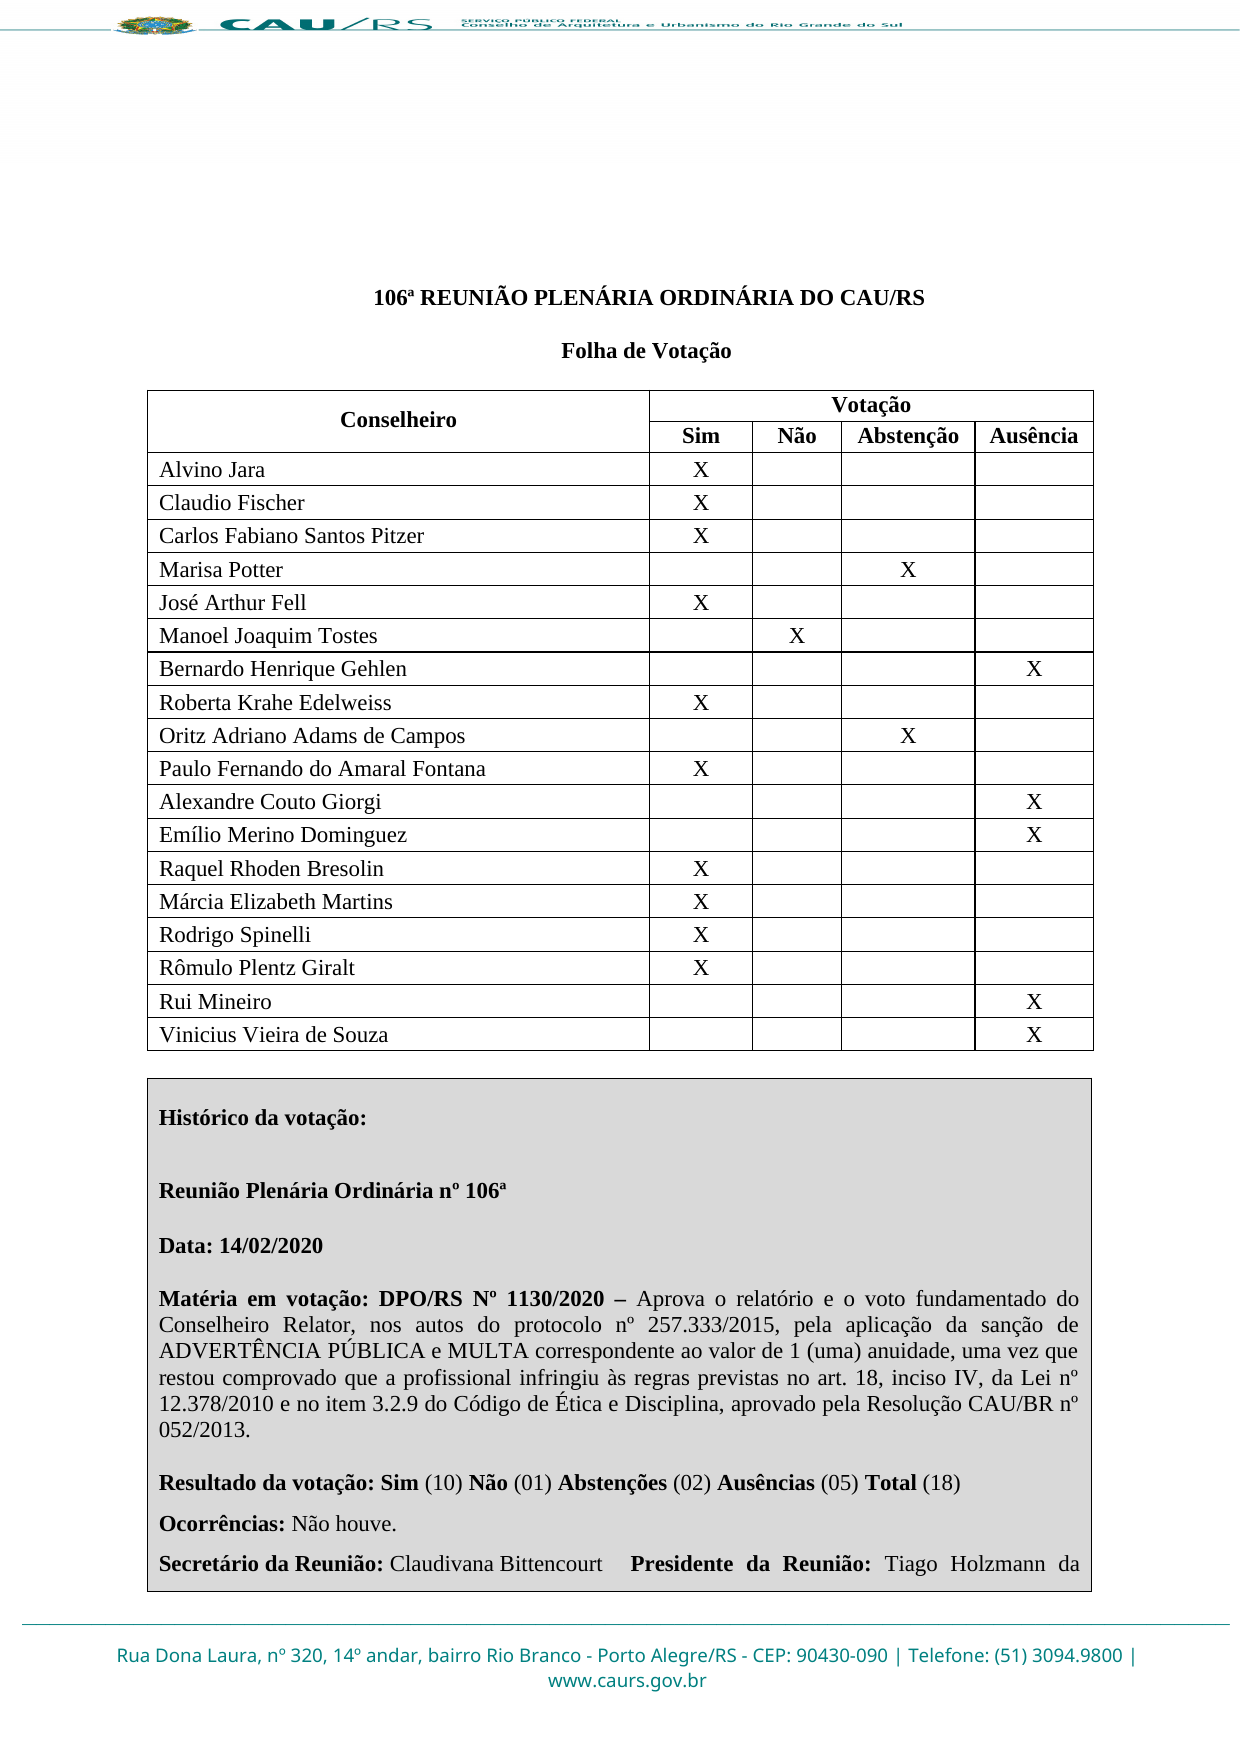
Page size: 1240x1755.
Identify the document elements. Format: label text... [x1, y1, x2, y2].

table_cell X [976, 785, 1093, 818]
table_cell [650, 719, 752, 751]
table_cell [842, 486, 974, 518]
text Folha de Votação [148, 337, 1151, 363]
table_cell X [842, 719, 974, 751]
table_cell [753, 520, 841, 552]
table_cell [753, 918, 841, 951]
table_cell [842, 985, 974, 1017]
table_cell [753, 785, 841, 818]
table_cell [650, 553, 752, 585]
table_cell [842, 686, 974, 718]
table_cell [753, 553, 841, 585]
table_cell X [650, 752, 752, 784]
table_cell Rômulo Plentz Giralt [148, 952, 649, 984]
table_cell Alvino Jara [148, 453, 649, 485]
table_cell [650, 819, 752, 851]
table_cell Márcia Elizabeth Martins [148, 885, 649, 917]
table_cell [753, 819, 841, 851]
table_cell Reunião Plenária Ordinária nº 106ª [148, 1177, 1091, 1232]
table_cell Oritz Adriano Adams de Campos [148, 719, 649, 751]
table_cell [976, 553, 1093, 585]
table_cell [842, 819, 974, 851]
table_cell [842, 586, 974, 618]
table_cell [976, 752, 1093, 784]
table_header Votação [650, 391, 1093, 421]
table_cell [650, 619, 752, 651]
table_cell [842, 785, 974, 818]
table_cell [753, 586, 841, 618]
table_cell [976, 486, 1093, 518]
table_cell [650, 1018, 752, 1050]
table_cell [976, 852, 1093, 884]
table_cell Data: 14/02/2020 Matéria em votação: DPO/RS Nº 1130/2020 – Aprova o relatório e o voto fundamentado do Conselheiro Relator, nos autos do protocolo nº 257.333/2015, pela aplicação da sanção de ADVERTÊNCIA PÚBLICA e MULTA correspondente ao valor de 1 (uma) anuidade, uma vez que restou comprovado que a profissional infringiu às regras previstas no art. 18, inciso IV, da Lei nº 12.378/2010 e no item 3.2.9 do Código de Ética e Disciplina, aprovado pela Resolução CAU/BR nº 052/2013. [148, 1232, 1091, 1469]
table_cell Resultado da votação: Sim (10) Não (01) Abstenções (02) Ausências (05) Total (18) [148, 1469, 1091, 1510]
table_cell [753, 486, 841, 518]
table_cell Raquel Rhoden Bresolin [148, 852, 649, 884]
table_cell [753, 952, 841, 984]
table_cell Vinicius Vieira de Souza [148, 1018, 649, 1050]
table_cell [976, 885, 1093, 917]
table_cell Secretário da Reunião: Claudivana Bittencourt [148, 1551, 619, 1591]
table_cell Emílio Merino Dominguez [148, 819, 649, 851]
table_cell [976, 918, 1093, 951]
table_cell Bernardo Henrique Gehlen [148, 653, 649, 685]
table_cell [842, 619, 974, 651]
table_cell X [976, 985, 1093, 1017]
table_cell [650, 653, 752, 685]
table_cell [753, 1018, 841, 1050]
table_cell Claudio Fischer [148, 486, 649, 518]
table_cell [976, 619, 1093, 651]
table_cell [976, 719, 1093, 751]
table_cell Não [753, 422, 841, 452]
table_cell [753, 686, 841, 718]
table_cell Abstenção [842, 422, 974, 452]
table_header Histórico da votação: [148, 1079, 1091, 1177]
table_cell X [842, 553, 974, 585]
table_cell [842, 520, 974, 552]
table_cell Rodrigo Spinelli [148, 918, 649, 951]
table_cell [753, 453, 841, 485]
table_cell [753, 719, 841, 751]
table_cell [976, 453, 1093, 485]
table_cell X [650, 486, 752, 518]
table_cell X [650, 686, 752, 718]
table_cell [753, 985, 841, 1017]
text 106ª REUNIÃO PLENÁRIA ORDINÁRIA DO CAU/RS [148, 284, 1151, 311]
table_cell [650, 785, 752, 818]
table_cell X [650, 952, 752, 984]
table_cell [753, 653, 841, 685]
table_cell [842, 653, 974, 685]
table_cell [842, 952, 974, 984]
table_cell Manoel Joaquim Tostes [148, 619, 649, 651]
table_cell Roberta Krahe Edelweiss [148, 686, 649, 718]
table_cell Marisa Potter [148, 553, 649, 585]
table_cell José Arthur Fell [148, 586, 649, 618]
table_cell [753, 752, 841, 784]
table_cell [976, 686, 1093, 718]
table_cell [842, 1018, 974, 1050]
table_cell Rui Mineiro [148, 985, 649, 1017]
table_cell Carlos Fabiano Santos Pitzer [148, 520, 649, 552]
table_cell [842, 885, 974, 917]
table_cell [976, 952, 1093, 984]
table_cell X [650, 453, 752, 485]
table_cell X [753, 619, 841, 651]
table_cell X [650, 520, 752, 552]
table_cell [753, 885, 841, 917]
table_cell [842, 453, 974, 485]
table_cell X [650, 852, 752, 884]
table_cell [976, 586, 1093, 618]
table_cell X [976, 653, 1093, 685]
table_cell [650, 985, 752, 1017]
table_cell Ocorrências: Não houve. [148, 1510, 1091, 1551]
table_cell Alexandre Couto Giorgi [148, 785, 649, 818]
table_header Conselheiro [148, 391, 649, 452]
table_cell Sim [650, 422, 752, 452]
table_cell X [976, 819, 1093, 851]
table_cell X [976, 1018, 1093, 1050]
table_cell [976, 520, 1093, 552]
table_cell Presidente da Reunião: Tiago Holzmann da [619, 1551, 1091, 1591]
table_cell X [650, 586, 752, 618]
table_cell Ausência [976, 422, 1093, 452]
table_cell X [650, 885, 752, 917]
table_cell X [650, 918, 752, 951]
table_cell [842, 752, 974, 784]
table_cell [753, 852, 841, 884]
table_cell [842, 918, 974, 951]
table_cell Paulo Fernando do Amaral Fontana [148, 752, 649, 784]
table_cell [842, 852, 974, 884]
